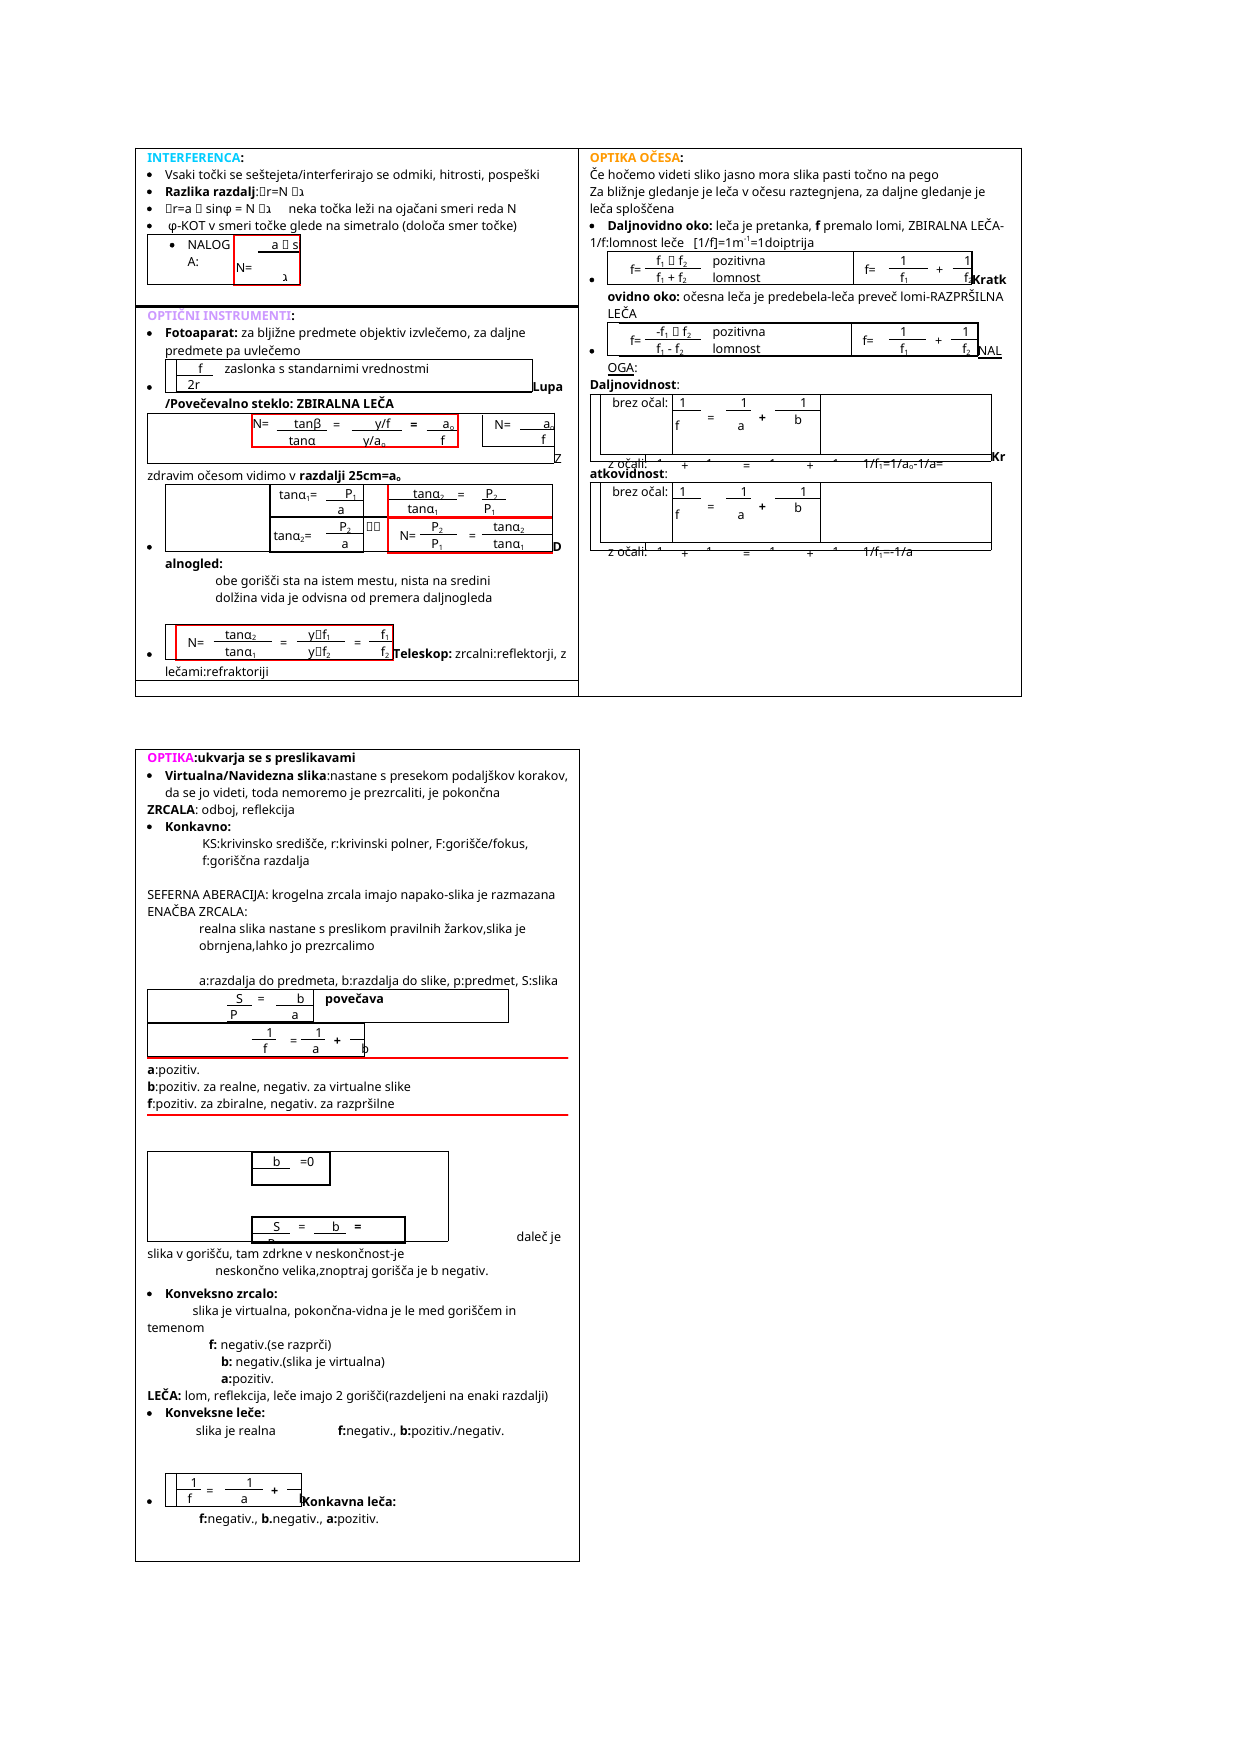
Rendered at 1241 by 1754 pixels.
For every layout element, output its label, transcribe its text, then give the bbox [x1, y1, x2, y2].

table_header = [252, 990, 276, 1021]
table_header P2 [482, 485, 506, 499]
table_cell [406, 1231, 448, 1241]
table_header = [345, 626, 369, 659]
table_header zaslonka s standarnimi vrednostmi [213, 360, 532, 391]
table_cell [402, 448, 427, 463]
table_header S [227, 990, 252, 1005]
table_cell [159, 1005, 227, 1021]
table_header [814, 324, 851, 355]
table_header NALOGA: [159, 235, 233, 284]
table_cell 1 [694, 455, 732, 461]
table_cell [290, 1186, 327, 1216]
table_cell + [795, 543, 821, 550]
table_header yf1 [297, 626, 345, 641]
table_cell 1 [646, 543, 670, 550]
table_cell [427, 448, 458, 463]
table_cell OPTIČNI INSTRUMENTI: Fotoaparat: za bljižne predmete objektiv izvlečemo, za daljne predmete pa uvlečemo Lupa/Povečevalno steklo: ZBIRALNA LEČA Z zdravim očesom vidimo v razdalji 25cm=ao Dalnogled: obe gorišči sta na istem mestu, nista na sredini dolžina vida je odvisna od premera daljnogleda Teleskop: zrcalni:reflektorji, z lečami:refraktoriji [136, 308, 578, 680]
table_cell [331, 1166, 448, 1184]
table_header 1 [775, 395, 820, 410]
table_cell f2 [369, 642, 392, 659]
table_header [331, 1152, 448, 1166]
table_cell [459, 430, 482, 446]
table_header 1 [673, 483, 701, 498]
table_header 1 [225, 1474, 263, 1489]
table_cell P1 [420, 535, 457, 551]
table_header = [272, 626, 297, 659]
table_cell + [795, 455, 821, 461]
table_header N= [177, 626, 213, 659]
table_header b [253, 1153, 290, 1168]
table_header = [701, 483, 726, 542]
table_cell z očali: [601, 455, 645, 461]
table_cell a [314, 1234, 346, 1241]
table_cell [821, 498, 991, 542]
table_header [364, 485, 387, 516]
table_header ao [427, 415, 457, 430]
table_header + [325, 1024, 350, 1056]
table_cell b [775, 411, 820, 454]
table_header 1 [301, 1024, 325, 1039]
table_cell P2 [420, 519, 457, 533]
table_header [821, 483, 991, 498]
table_header f= [854, 252, 888, 284]
table_cell f [177, 1490, 201, 1506]
table_cell P [253, 1234, 290, 1241]
table_cell [327, 448, 352, 463]
table_cell b [287, 1490, 301, 1506]
table_cell 1 [821, 543, 851, 550]
table_header + [751, 483, 775, 542]
table_header + [751, 395, 775, 454]
table_cell y/ao [352, 431, 402, 446]
table_cell tanα1 [389, 500, 457, 516]
table_cell f1 - f2 [645, 340, 701, 355]
table_cell = [346, 1218, 371, 1241]
table_cell 1 [646, 455, 670, 461]
table_header f1 [369, 626, 392, 641]
table_header f [177, 360, 213, 375]
table_header = [701, 395, 726, 454]
table_header [506, 485, 531, 499]
table_cell = [290, 1218, 314, 1241]
table_cell P [227, 1006, 252, 1021]
table_header b [276, 990, 313, 1005]
table_header [459, 414, 483, 430]
table_header ao [520, 414, 554, 429]
table_cell 1/f1=1/ao-1/a= 4-0,33dioptrije [851, 455, 972, 461]
table_cell 2r [177, 376, 213, 391]
table_cell = [732, 455, 758, 461]
table_cell f [427, 431, 457, 446]
table_header OPTIKA:ukvarja se s preslikavami Virtualna/Navidezna slika:nastane s presekom podaljškov korakov, da se jo videti, toda nemoremo je prezrcaliti, je pokončna ZRCALA: odboj, reflekcija Konkavno: KS:krivinsko središče, r:krivinski polner, F:gorišče/fokus, f:goriščna razdalja SEFERNA ABERACIJA: krogelna zrcala imajo napako-slika je razmazana ENAČBA ZRCALA: realna slika nastane s preslikom pravilnih žarkov,slika je obrnjena,lahko jo prezrcalimo a:razdalja do predmeta, b:razdalja do slike, p:predmet, S:slika a:pozitiv. b:pozitiv. za realne, negativ. za virtualne slike f:pozitiv. za zbiralne, negativ. za razpršilne daleč je slika v gorišču, tam zdrkne v neskončnost-je neskončno velika,znoptraj gorišča je b negativ. Konveksno zrcalo: slika je virtualna, pokončna-vidna je le med goriščem in temenom f: negativ.(se razprči) b: negativ.(slika je virtualna) a:pozitiv. LEČA: lom, reflekcija, leče imajo 2 gorišči(razdeljeni na enaki razdalji) Konveksne leče: slika je realna f:negativ., b:pozitiv./negativ. Konkavna leča: f:negativ., b.negativ., a:pozitiv. [136, 750, 579, 1561]
table_header N= [253, 415, 277, 446]
table_header 1 [953, 252, 971, 267]
table_cell b [775, 499, 820, 542]
table_cell f [673, 411, 701, 454]
table_header = [201, 1474, 225, 1506]
table_cell [972, 455, 991, 461]
table_cell a [726, 411, 751, 454]
table_cell  [364, 518, 387, 551]
table_header P1 [326, 485, 363, 500]
table_cell + [670, 455, 694, 461]
table_header 1 [252, 1024, 276, 1039]
table_header = [276, 1024, 301, 1056]
table_cell a [225, 1490, 263, 1506]
table_cell P1 [482, 500, 506, 516]
table_cell a [301, 1040, 325, 1056]
table_header INTERFERENCA: Vsaki točki se seštejeta/interferirajo se odmiki, hitrosti, pospeški Razlika razdalj:r=N ג r=a  sinφ = N ג neka točka leži na ojačani smeri reda N φ-KOT v smeri točke glede na simetralo (določa smer točke) [136, 149, 578, 305]
table_cell [352, 448, 402, 463]
table_cell + [670, 543, 694, 550]
table_cell N= [389, 519, 420, 551]
table_cell [136, 681, 578, 696]
table_cell tanα2 [482, 519, 552, 533]
table_cell [821, 410, 991, 454]
table_header y/f [352, 415, 402, 430]
table_header f= [619, 324, 645, 355]
table_header 1 [726, 395, 751, 410]
table_header [531, 485, 552, 516]
table_header [159, 990, 227, 1005]
table_header [821, 395, 991, 410]
table_header + [928, 252, 953, 284]
table_header f1  f2 [645, 252, 701, 267]
table_cell [371, 1218, 404, 1241]
table_cell [159, 1039, 252, 1056]
table_cell P2 [326, 518, 363, 532]
table_header tanα2 [389, 485, 457, 499]
table_cell [506, 499, 531, 516]
table_cell [253, 1169, 290, 1184]
table_cell [458, 446, 483, 463]
table_header povečava [314, 990, 508, 1021]
table_header brez očal: [601, 483, 672, 542]
table_header = [327, 415, 352, 446]
table_cell f [252, 1040, 276, 1056]
table_header pozitivna lomnost [701, 252, 816, 284]
table_cell a [726, 499, 751, 542]
table_header = [402, 415, 427, 446]
table_cell [159, 1216, 251, 1241]
table_cell a [326, 534, 363, 551]
table_cell [972, 543, 991, 550]
table_cell = [732, 543, 758, 550]
table_cell 1 [758, 455, 795, 461]
table_cell tanα1 [214, 642, 272, 659]
table_header f= [852, 324, 889, 355]
table_header [159, 1024, 252, 1039]
table_cell S [253, 1218, 290, 1233]
table_cell [327, 1184, 448, 1216]
table_header 1 [889, 252, 928, 267]
table_cell [520, 447, 554, 463]
table_cell f2 [951, 340, 977, 355]
table_header [159, 414, 252, 463]
table_header tanα2 [214, 626, 272, 641]
table_header 1 [889, 324, 926, 338]
table_cell f [673, 499, 701, 542]
table_header 1 [177, 1474, 201, 1489]
table_header 1 [350, 1024, 364, 1039]
table_header [816, 252, 853, 284]
table_header 1 [287, 1474, 301, 1489]
table_header [159, 1152, 252, 1216]
table_header =0 [290, 1153, 329, 1184]
table_header [176, 485, 269, 551]
table_header brez očal: [601, 395, 672, 454]
table_cell = [457, 519, 482, 551]
table_cell [406, 1216, 448, 1231]
table_cell f1 [889, 269, 928, 284]
table_cell f1 + f2 [645, 269, 701, 284]
table_header = [457, 485, 482, 516]
table_header -f1  f2 [645, 324, 701, 338]
table_cell [252, 448, 277, 463]
table_cell 1 [758, 543, 795, 550]
table_header tanβ [277, 415, 327, 430]
table_header a  sin [258, 236, 299, 251]
table_cell 1 [694, 543, 732, 550]
table_header 1 [673, 395, 701, 410]
table_header 1 [726, 483, 751, 498]
table_cell tanα1 [482, 535, 552, 551]
table_cell yf2 [297, 642, 345, 659]
table_cell tanα [277, 431, 327, 446]
table_cell 1/f1=-1/a [851, 543, 972, 550]
table_header pozitivna lomnost [701, 324, 813, 355]
table_cell f1 [889, 340, 926, 355]
table_cell a [276, 1006, 313, 1021]
table_cell ג [258, 253, 299, 284]
table_header N= [235, 236, 258, 284]
table_cell a [326, 501, 363, 516]
table_cell f [520, 430, 554, 446]
table_header + [263, 1474, 287, 1506]
table_header tanα1= [271, 485, 326, 516]
table_cell 1 [821, 455, 851, 461]
table_cell tanα2= [271, 518, 326, 551]
table_cell b [314, 1218, 346, 1233]
table_cell [277, 448, 327, 463]
table_header 1 [951, 324, 977, 338]
table_header f= [619, 252, 645, 284]
table_header + [926, 324, 951, 355]
table_cell z očali: [601, 543, 645, 550]
table_cell [252, 1186, 290, 1216]
table_header N= [483, 414, 520, 446]
table_cell [483, 447, 520, 463]
table_cell b [350, 1040, 364, 1056]
table_header 1 [775, 483, 820, 498]
table_cell f2 [953, 269, 971, 284]
table_header OPTIKA OČESA: Če hočemo videti sliko jasno mora slika pasti točno na pego Za bližnje gledanje je leča v očesu raztegnjena, za daljne gledanje je leča sploščena Daljnovidno oko: leča je pretanka, f premalo lomi, ZBIRALNA LEČA- 1/f:lomnost leče [1/f]=1m-1=1doiptrija Kratkovidno oko: očesna leča je predebela-leča preveč lomi-RAZPRŠILNA LEČA NALOGA: Daljnovidnost: Kratkovidnost: [579, 149, 1021, 696]
